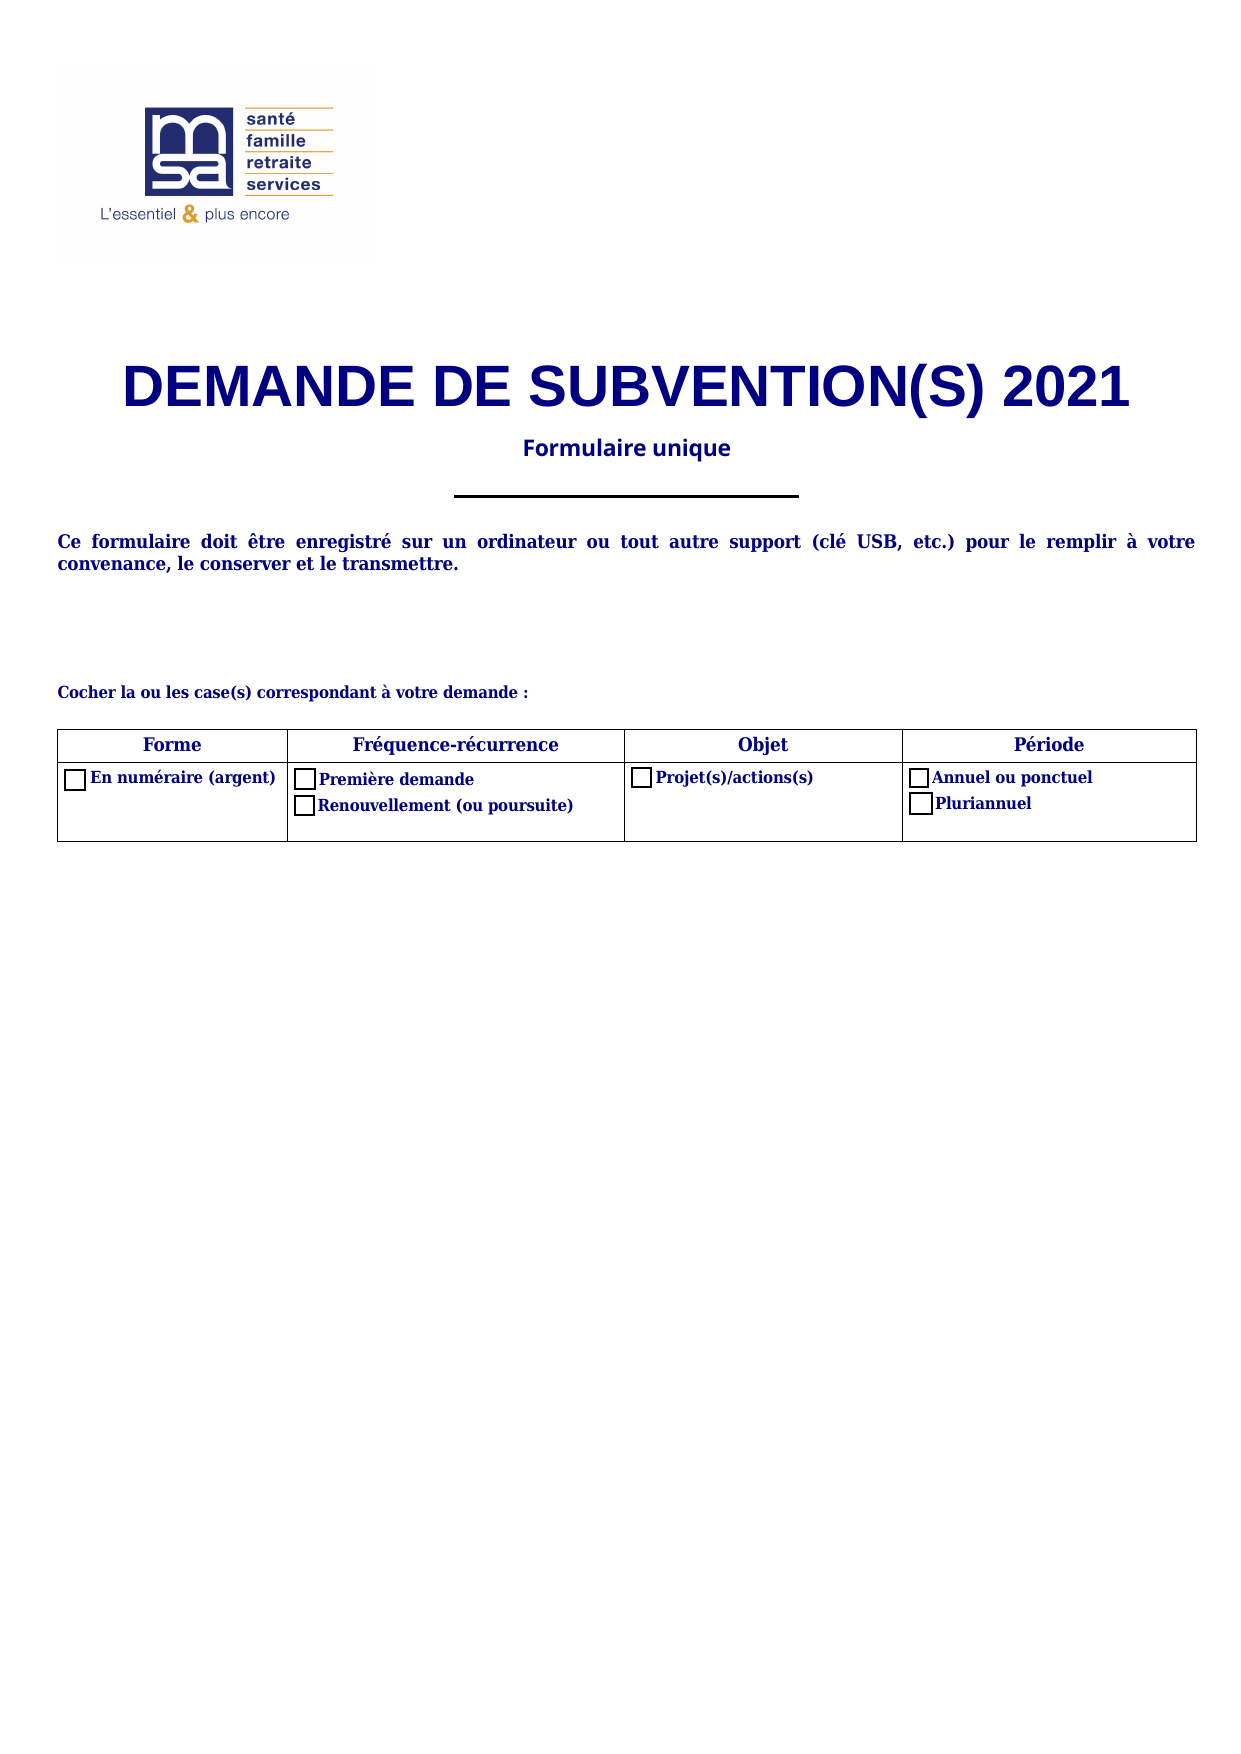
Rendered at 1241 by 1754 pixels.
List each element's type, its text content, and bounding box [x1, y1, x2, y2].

picture [57, 65, 377, 265]
table_cell Annuel ou ponctuel Pluriannuel [903, 763, 1196, 841]
text Formulaire unique [57, 432, 1196, 463]
table_cell Première demande Renouvellement (ou poursuite) [288, 763, 624, 841]
table_header Forme [58, 730, 287, 762]
table_cell En numéraire (argent) [58, 763, 287, 841]
table_header Période [903, 730, 1196, 762]
table_header Objet [625, 730, 902, 762]
text Ce formulaire doit être enregistré sur un ordinateur ou tout autre support (clé USB, etc.) pour le remplir à votre convenance, le conserver et le transmettre. [57, 531, 1196, 575]
table_header Fréquence-récurrence [288, 730, 624, 762]
text Cocher la ou les case(s) correspondant à votre demande : [57, 683, 1196, 703]
title DEMANDE DE SUBVENTION(S) 2021 [57, 352, 1196, 419]
table_cell Projet(s)/actions(s) [625, 763, 902, 841]
